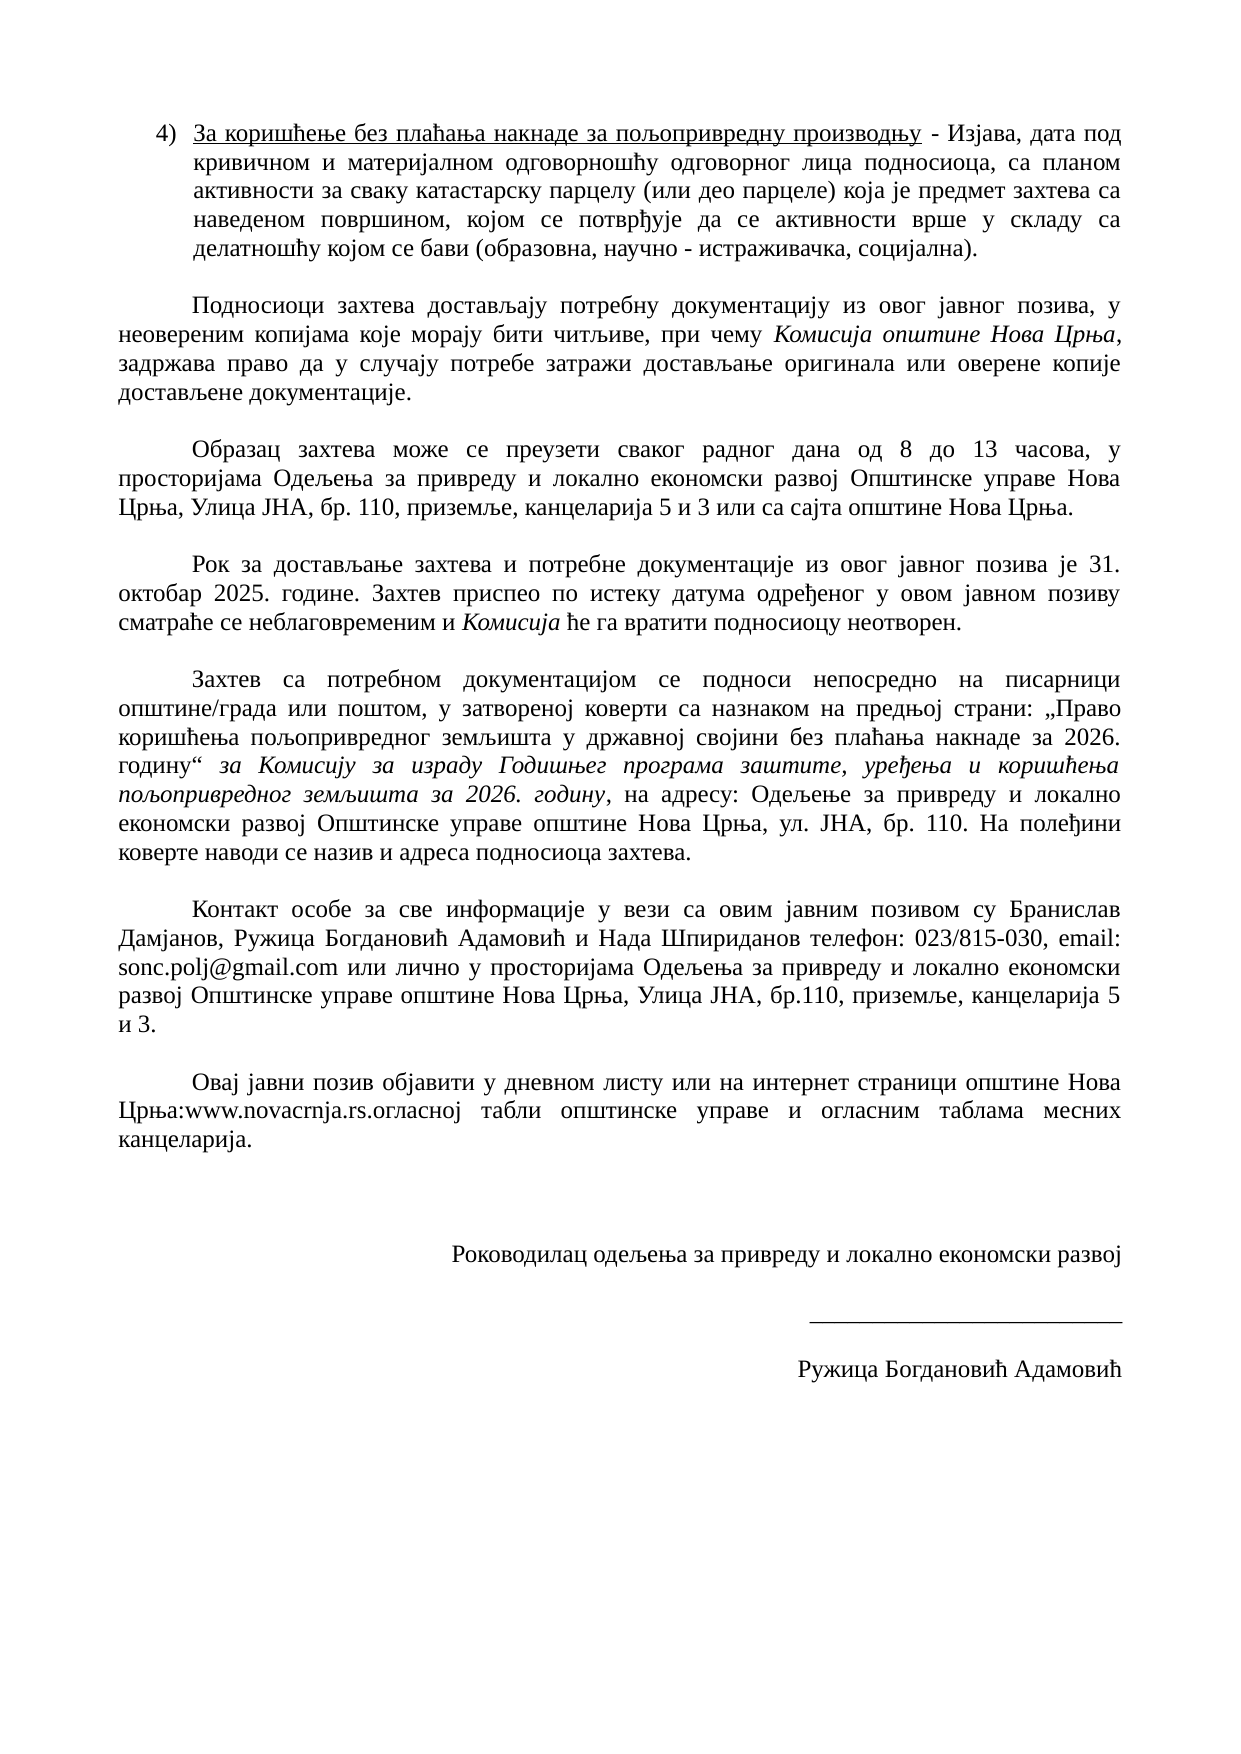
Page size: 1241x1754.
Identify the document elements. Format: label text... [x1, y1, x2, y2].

text _________________________ [118, 1297, 1122, 1326]
text Подносиоци захтева достављају потребну документацију из овог јавног позива, у неовереним копијама које морају бити читљиве, при чему Комисија општине Нова Црња, задржава право да у случају потребе затражи достављање оригинала или оверене копије достављене документације. [118, 291, 1122, 406]
text Рок за достављање захтева и потребне документације из овог јавног позива је 31. октобар 2025. године. Захтев приспео по истеку датума одређеног у овом јавнoм позиву сматраће се неблаговременим и Комисија ће га вратити подносиоцу неотворен. [118, 549, 1122, 636]
text Роководилац одељења за привреду и локално економски развој [118, 1239, 1122, 1268]
text Овај јавни позив објавити у дневном листу или на интернет страници општине Нова Црња:www.novacrnja.rs.огласној табли општинске управе и огласним таблама месних канцеларија. [118, 1067, 1122, 1153]
text Образац захтева може се преузети сваког радног дана од 8 до 13 часова, у просторијама Одељења за привреду и локално економски развој Општинске управе Нова Црња, Улица ЈНА, бр. 110, приземље, канцеларија 5 и 3 или са сајта општине Нова Црња. [118, 434, 1122, 521]
text Ружица Богдановић Адамовић [118, 1354, 1122, 1383]
list За коришћење без плаћања накнаде за пољопривредну производњу - Изјава, дата под кривичном и материјалном одговорношћу одговорног лица подносиоца, са планом активности за сваку катастарску парцелу (или део парцеле) која је предмет захтева са наведеном површином, којом се потврђује да се активности врше у складу са делатношћу којом се бави (образовна, научно - истраживачка, социјална). [156, 118, 1122, 262]
text Контакт особе за све информације у вези са овим јавним позивом су Бранислав Дамјанов, Ружица Богдановић Адамовић и Нада Шпириданов телефон: 023/815-030, email: sonc.polj@gmail.com или лично у просторијама Одељења за привреду и локално економски развој Општинске управе општине Нова Црња, Улица ЈНА, бр.110, приземље, канцеларија 5 и 3. [118, 894, 1122, 1038]
text Захтев са потребном документацијом се подноси непосредно на писарници општине/града или поштом, у затвореној коверти са назнаком на предњој страни: „Право коришћења пољопривредног земљишта у државној својини без плаћања накнаде за 2026. годину“ за Комисију за израду Годишњег програма заштите, уређења и коришћења пољопривредног земљишта за 2026. годину, на адресу: Одељење за привреду и локално економски развој Општинске управе општине Нова Црња, ул. ЈНА, бр. 110. На полеђини коверте наводи се назив и адреса подносиоца захтева. [118, 664, 1122, 866]
